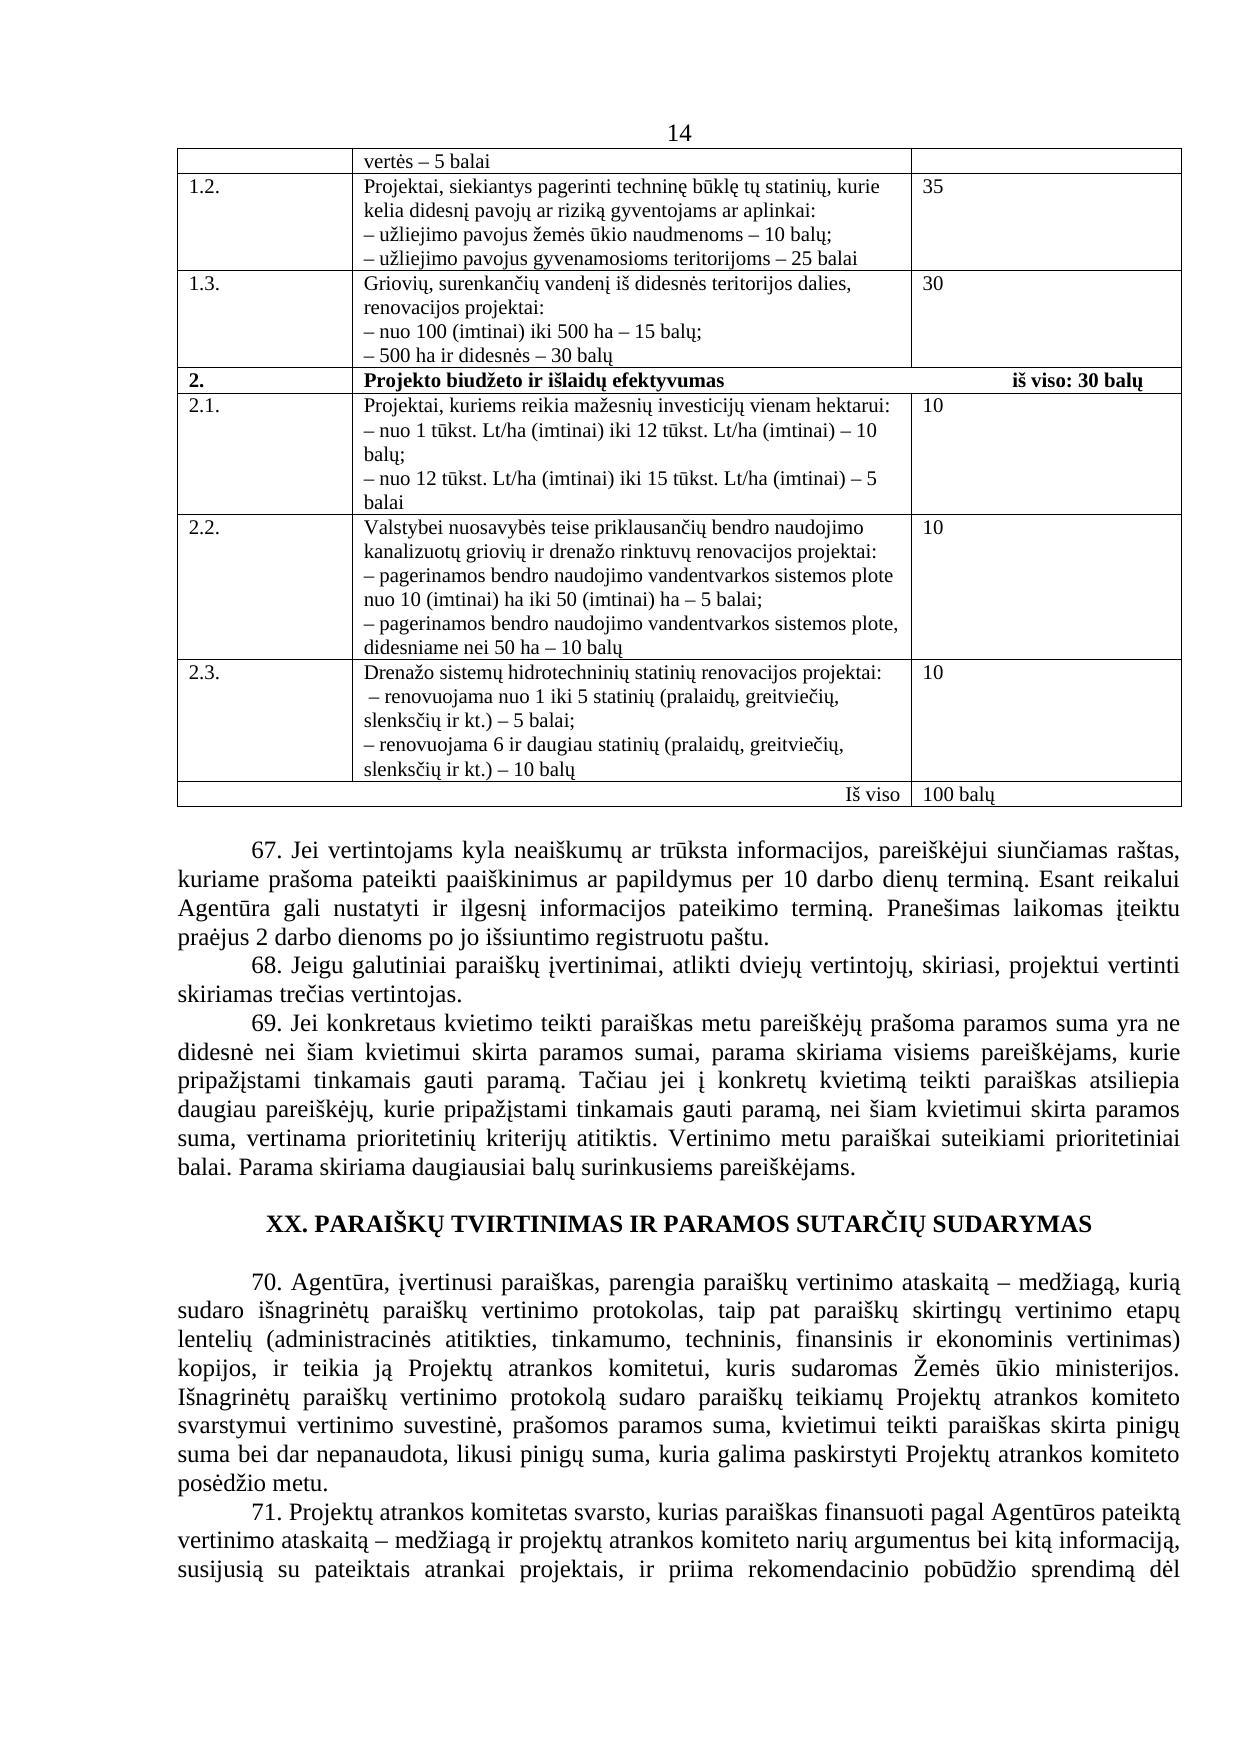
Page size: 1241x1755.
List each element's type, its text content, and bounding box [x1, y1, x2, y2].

text XX. PARAIŠKŲ TVIRTINIMAS IR PARAMOS SUTARČIŲ SUDARYMAS [177, 1209, 1181, 1238]
table_cell 2.3. [178, 660, 352, 781]
table_cell 2. [178, 368, 352, 392]
table_cell 35 [912, 174, 1181, 270]
table_cell Valstybei nuosavybės teise priklausančių bendro naudojimo kanalizuotų griovių ir drenažo rinktuvų renovacijos projektai: – pagerinamos bendro naudojimo vandentvarkos sistemos plote nuo 10 (imtinai) ha iki 50 (imtinai) ha – 5 balai; – pagerinamos bendro naudojimo vandentvarkos sistemos plote, didesniame nei 50 ha – 10 balų [353, 515, 911, 659]
table_cell Iš viso [178, 782, 911, 806]
text 68. Jeigu galutiniai paraiškų įvertinimai, atlikti dviejų vertintojų, skiriasi, projektui vertinti skiriamas trečias vertintojas. [177, 950, 1181, 1008]
table_cell [912, 149, 1181, 173]
table_cell 2.2. [178, 515, 352, 659]
text 69. Jei konkretaus kvietimo teikti paraiškas metu pareiškėjų prašoma paramos suma yra ne didesnė nei šiam kvietimui skirta paramos sumai, parama skiriama visiems pareiškėjams, kurie pripažįstami tinkamais gauti paramą. Tačiau jei į konkretų kvietimą teikti paraiškas atsiliepia daugiau pareiškėjų, kurie pripažįstami tinkamais gauti paramą, nei šiam kvietimui skirta paramos suma, vertinama prioritetinių kriterijų atitiktis. Vertinimo metu paraiškai suteikiami prioritetiniai balai. Parama skiriama daugiausiai balų surinkusiems pareiškėjams. [177, 1008, 1181, 1180]
table_cell 2.1. [178, 394, 352, 514]
table_cell 10 [912, 660, 1181, 781]
table_cell Projekto biudžeto ir išlaidų efektyvumas iš viso: 30 balų [353, 368, 1181, 392]
text 67. Jei vertintojams kyla neaiškumų ar trūksta informacijos, pareiškėjui siunčiamas raštas, kuriame prašoma pateikti paaiškinimus ar papildymus per 10 darbo dienų terminą. Esant reikalui Agentūra gali nustatyti ir ilgesnį informacijos pateikimo terminą. Pranešimas laikomas įteiktu praėjus 2 darbo dienoms po jo išsiuntimo registruotu paštu. [177, 835, 1181, 950]
table_cell 1.3. [178, 271, 352, 367]
table_cell 1.2. [178, 174, 352, 270]
table_cell Griovių, surenkančių vandenį iš didesnės teritorijos dalies, renovacijos projektai: – nuo 100 (imtinai) iki 500 ha – 15 balų; – 500 ha ir didesnės – 30 balų [353, 271, 911, 367]
table_cell vertės – 5 balai [353, 149, 911, 173]
table_cell Projektai, siekiantys pagerinti techninę būklę tų statinių, kurie kelia didesnį pavojų ar riziką gyventojams ar aplinkai: – užliejimo pavojus žemės ūkio naudmenoms – 10 balų; – užliejimo pavojus gyvenamosioms teritorijoms – 25 balai [353, 174, 911, 270]
table_cell 30 [912, 271, 1181, 367]
text 71. Projektų atrankos komitetas svarsto, kurias paraiškas finansuoti pagal Agentūros pateiktą vertinimo ataskaitą – medžiagą ir projektų atrankos komiteto narių argumentus bei kitą informaciją, susijusią su pateiktais atrankai projektais, ir priima rekomendacinio pobūdžio sprendimą dėl [177, 1497, 1181, 1583]
text 70. Agentūra, įvertinusi paraiškas, parengia paraiškų vertinimo ataskaitą – medžiagą, kurią sudaro išnagrinėtų paraiškų vertinimo protokolas, taip pat paraiškų skirtingų vertinimo etapų lentelių (administracinės atitikties, tinkamumo, techninis, finansinis ir ekonominis vertinimas) kopijos, ir teikia ją Projektų atrankos komitetui, kuris sudaromas Žemės ūkio ministerijos. Išnagrinėtų paraiškų vertinimo protokolą sudaro paraiškų teikiamų Projektų atrankos komiteto svarstymui vertinimo suvestinė, prašomos paramos suma, kvietimui teikti paraiškas skirta pinigų suma bei dar nepanaudota, likusi pinigų suma, kuria galima paskirstyti Projektų atrankos komiteto posėdžio metu. [177, 1267, 1181, 1497]
table_cell Projektai, kuriems reikia mažesnių investicijų vienam hektarui: – nuo 1 tūkst. Lt/ha (imtinai) iki 12 tūkst. Lt/ha (imtinai) – 10 balų; – nuo 12 tūkst. Lt/ha (imtinai) iki 15 tūkst. Lt/ha (imtinai) – 5 balai [353, 394, 911, 514]
table_cell 10 [912, 515, 1181, 659]
table_cell 100 balų [912, 782, 1181, 806]
table_cell Drenažo sistemų hidrotechninių statinių renovacijos projektai: – renovuojama nuo 1 iki 5 statinių (pralaidų, greitviečių, slenksčių ir kt.) – 5 balai; – renovuojama 6 ir daugiau statinių (pralaidų, greitviečių, slenksčių ir kt.) – 10 balų [353, 660, 911, 781]
table_cell 10 [912, 394, 1181, 514]
table_cell [178, 149, 352, 173]
